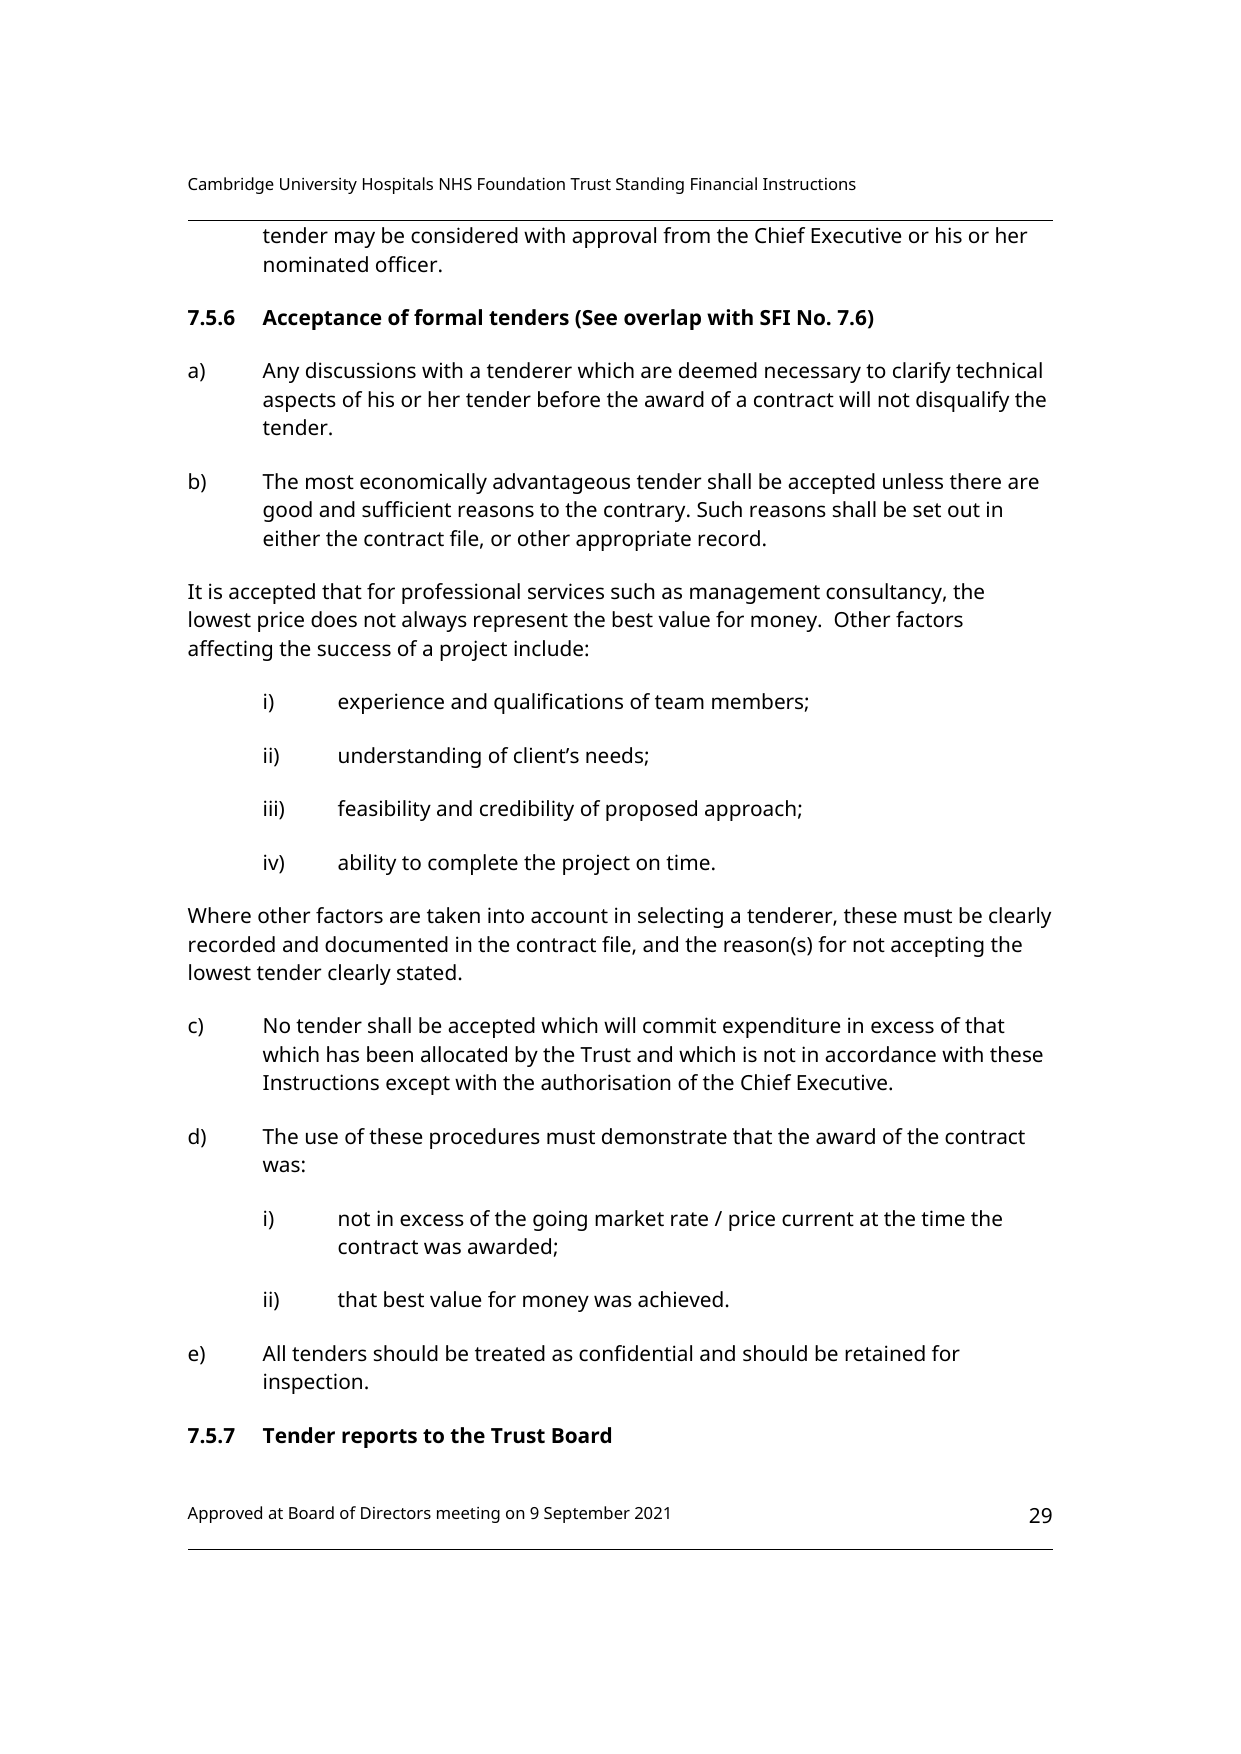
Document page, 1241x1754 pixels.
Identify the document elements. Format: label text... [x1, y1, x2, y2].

text ii) understanding of client’s needs; [262, 741, 1053, 769]
text d) The use of these procedures must demonstrate that the award of the contract was: [187, 1122, 1053, 1179]
text e) All tenders should be treated as confidential and should be retained for inspection. [187, 1339, 1053, 1396]
text iii) feasibility and credibility of proposed approach; [262, 794, 1053, 823]
text iv) ability to complete the project on time. [262, 848, 1053, 876]
text ii) that best value for money was achieved. [262, 1286, 1053, 1314]
text a) Any discussions with a tenderer which are deemed necessary to clarify technical aspects of his or her tender before the award of a contract will not disqualify the tender. [187, 357, 1053, 442]
text b) The most economically advantageous tender shall be accepted unless there are good and sufficient reasons to the contrary. Such reasons shall be set out in either the contract file, or other appropriate record. [187, 467, 1053, 552]
text It is accepted that for professional services such as management consultancy, the lowest price does not always represent the best value for money. Other factors affecting the success of a project include: [187, 577, 1053, 662]
text c) No tender shall be accepted which will commit expenditure in excess of that which has been allocated by the Trust and which is not in accordance with these Instructions except with the authorisation of the Chief Executive. [187, 1012, 1053, 1097]
text Where other factors are taken into account in selecting a tenderer, these must be clearly recorded and documented in the contract file, and the reason(s) for not accepting the lowest tender clearly stated. [187, 901, 1053, 987]
text tender may be considered with approval from the Chief Executive or his or her nominated officer. [187, 221, 1053, 278]
text 7.5.7 Tender reports to the Trust Board [187, 1421, 1053, 1449]
text 7.5.6 Acceptance of formal tenders (See overlap with SFI No. 7.6) [187, 303, 1053, 332]
text i) experience and qualifications of team members; [262, 687, 1053, 716]
text i) not in excess of the going market rate / price current at the time the contract was awarded; [262, 1204, 1053, 1261]
